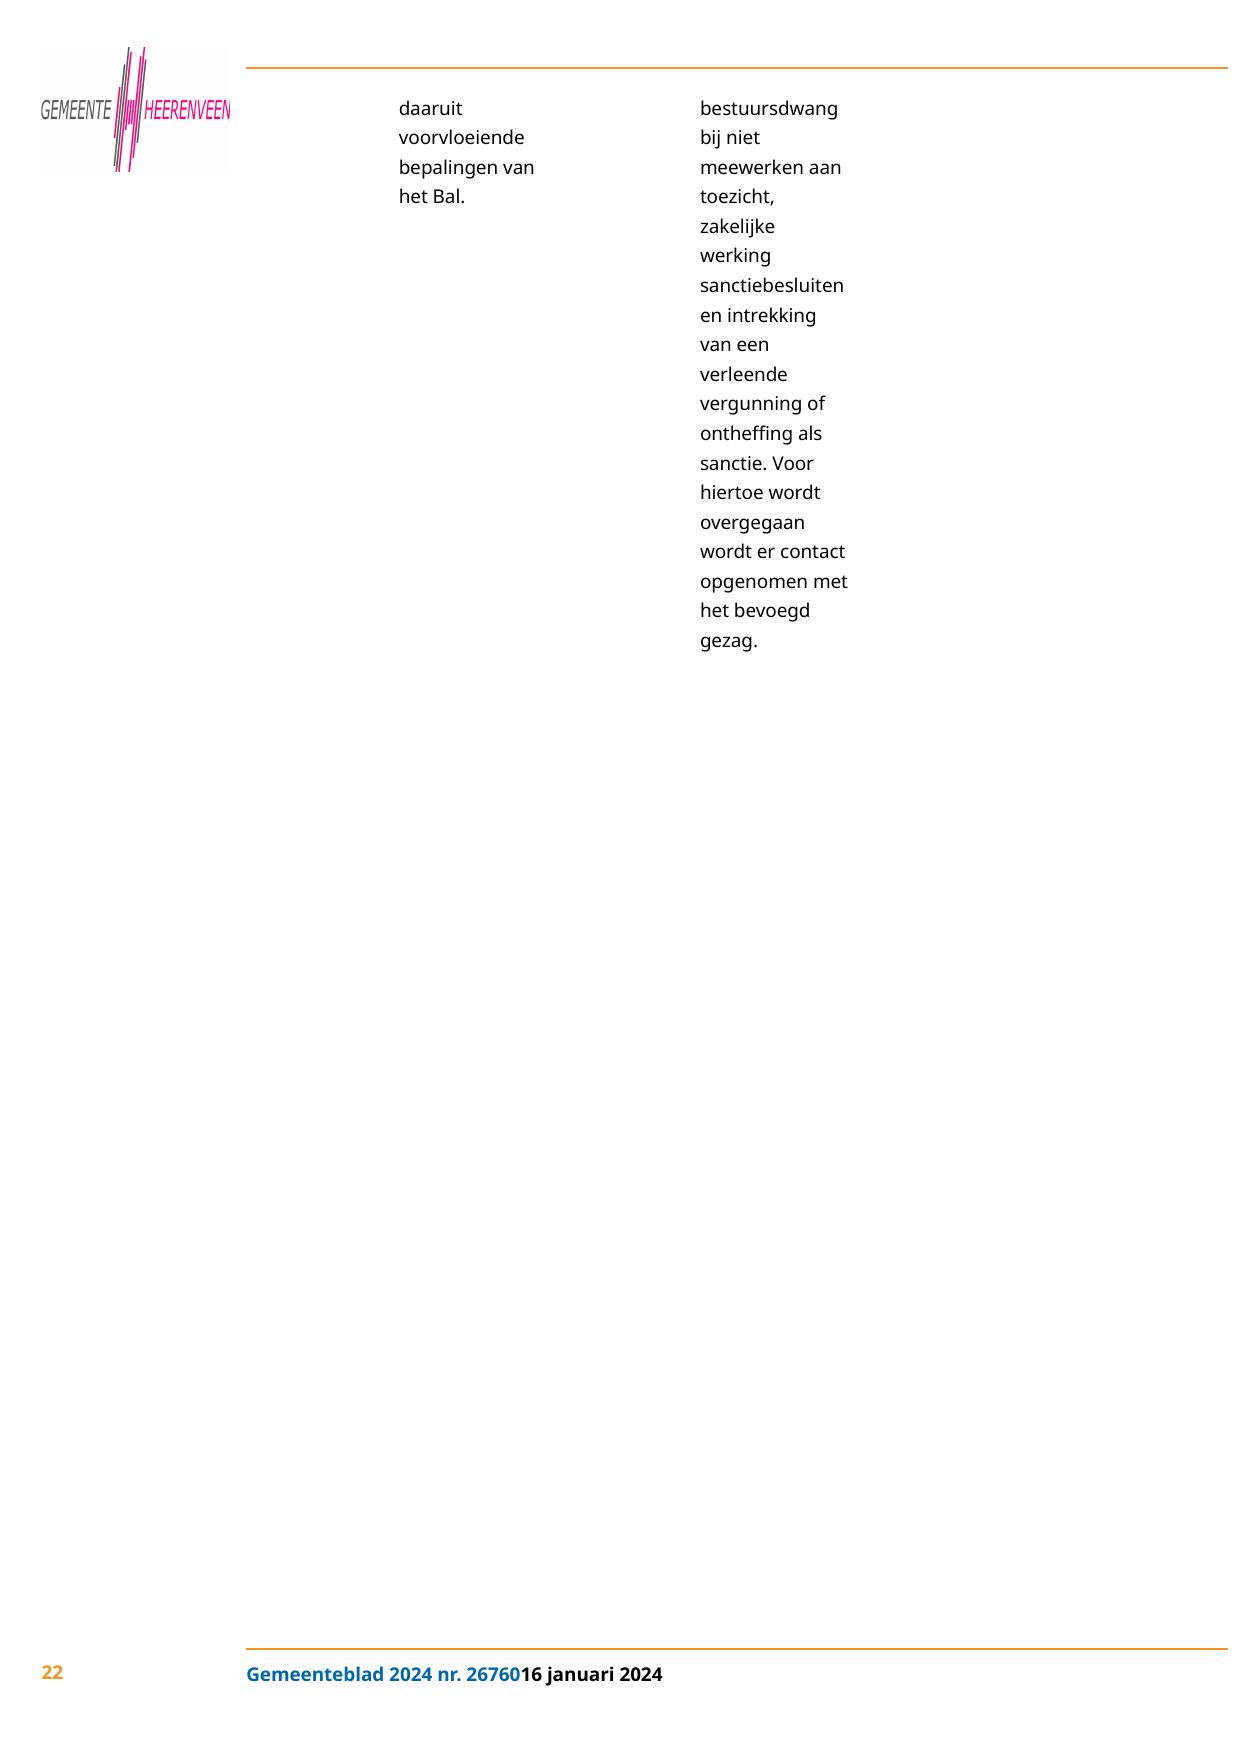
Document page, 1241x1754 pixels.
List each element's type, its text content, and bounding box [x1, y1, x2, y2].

picture [41, 47, 231, 172]
table_cell daaruit voorvloeiende bepalingen van het Bal. [399, 95, 549, 653]
table_cell [549, 95, 700, 653]
table_cell bestuursdwang bij niet meewerken aan toezicht, zakelijke werking sanctiebesluiten en intrekking van een verleende vergunning of ontheffing als sanctie. Voor hiertoe wordt overgegaan wordt er contact opgenomen met het bevoegd gezag. [700, 95, 850, 653]
table_cell [850, 95, 1152, 653]
table_cell [248, 95, 398, 653]
